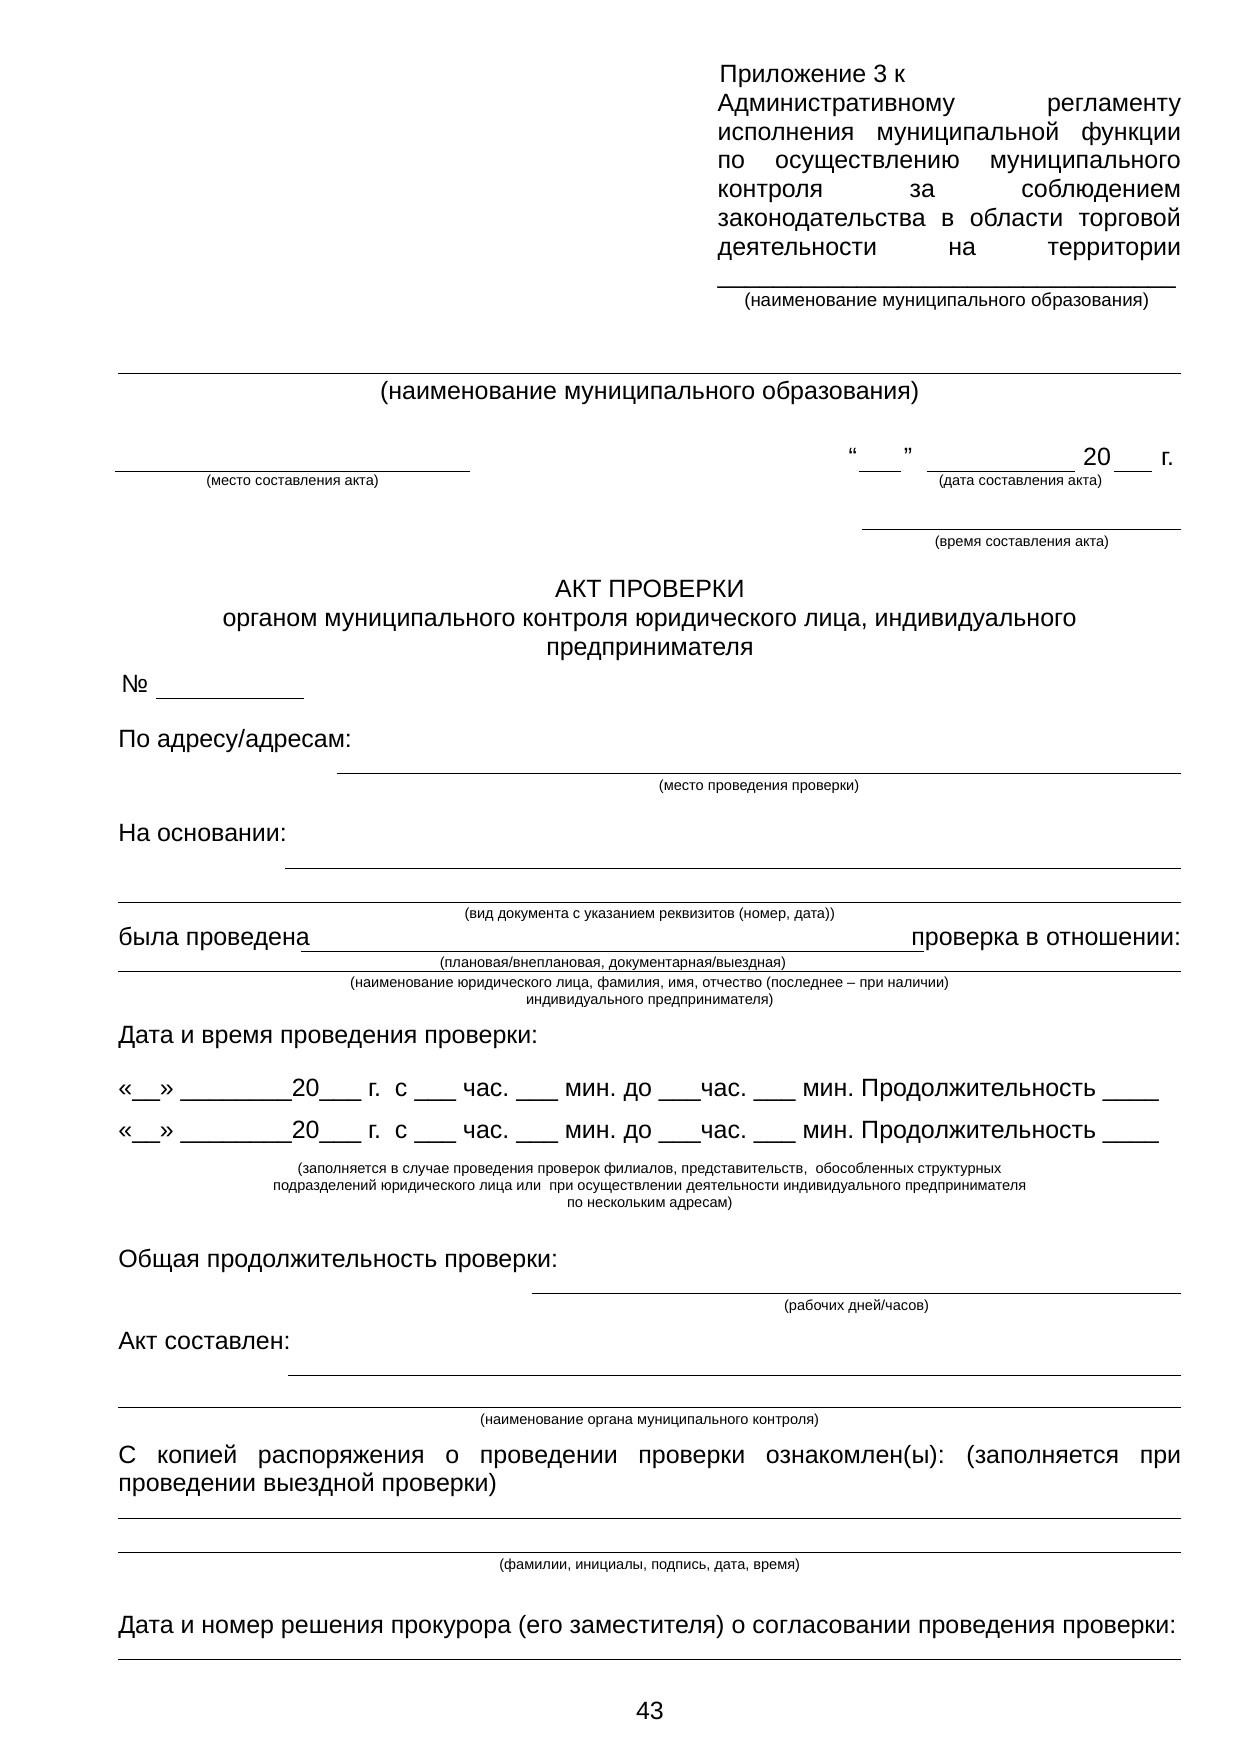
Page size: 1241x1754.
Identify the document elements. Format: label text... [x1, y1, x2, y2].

text (плановая/внеплановая, документарная/выездная) [301, 952, 924, 971]
text Административному регламенту исполнения муниципальной функции по осуществлению муниципального контроля за соблюдением законодательства в области торговой деятельности на территории _________________________________ [717, 88, 1181, 289]
text АКТ ПРОВЕРКИ органом муниципального контроля юридического лица, индивидуального предпринимателя [118, 574, 1181, 661]
text (наименование юридического лица, фамилия, имя, отчество (последнее – при наличии) индивидуального предпринимателя) [118, 972, 1181, 1007]
table_header [927, 442, 1075, 471]
text «__» ________20___ г. с ___ час. ___ мин. до ___час. ___ мин. Продолжительность ____ [118, 1115, 1181, 1143]
table_cell [1181, 471, 1187, 501]
text По адресу/адресам: [118, 724, 1181, 752]
text (фамилии, инициалы, подпись, дата, время) [118, 1553, 1181, 1572]
table_header № [118, 669, 156, 698]
text (время составления акта) [862, 530, 1181, 549]
table_header [1114, 442, 1152, 471]
text Приложение 3 к [643, 59, 1181, 88]
text С копией распоряжения о проведении проверки ознакомлен(ы): (заполняется при проведении выездной проверки) [118, 1439, 1181, 1497]
text «__» ________20___ г. с ___ час. ___ мин. до ___час. ___ мин. Продолжительность ____ [118, 1073, 1181, 1102]
table_header [115, 442, 469, 471]
table_cell (место составления акта) [115, 472, 469, 501]
text Дата и номер решения прокурора (его заместителя) о согласовании проведения проверки: [118, 1609, 1181, 1638]
text была проведена проверка в отношении: [118, 922, 1181, 951]
text (наименование муниципального образования) [118, 289, 1181, 311]
table_cell (дата составления акта) [859, 471, 1181, 501]
text (наименование органа муниципального контроля) [118, 1408, 1181, 1427]
table_header 20 [1075, 442, 1113, 471]
text Дата и время проведения проверки: [118, 1020, 1181, 1048]
table_header г. [1152, 442, 1187, 471]
table_header [859, 442, 901, 471]
table_header ” [901, 442, 927, 471]
table_cell [470, 471, 859, 501]
text Общая продолжительность проверки: [118, 1244, 1181, 1272]
table_header [156, 669, 303, 698]
text (заполняется в случае проведения проверок филиалов, представительств, обособленных структурных подразделений юридического лица или при осуществлении деятельности индивидуального предпринимателя по нескольким адресам) [118, 1160, 1181, 1210]
text Акт составлен: [118, 1326, 1181, 1354]
text (наименование муниципального образования) [118, 374, 1181, 404]
text (рабочих дней/часов) [532, 1294, 1181, 1313]
text (вид документа с указанием реквизитов (номер, дата)) [118, 903, 1181, 922]
text (место проведения проверки) [337, 774, 1181, 793]
text На основании: [118, 818, 1181, 847]
table_header “ [470, 442, 859, 471]
